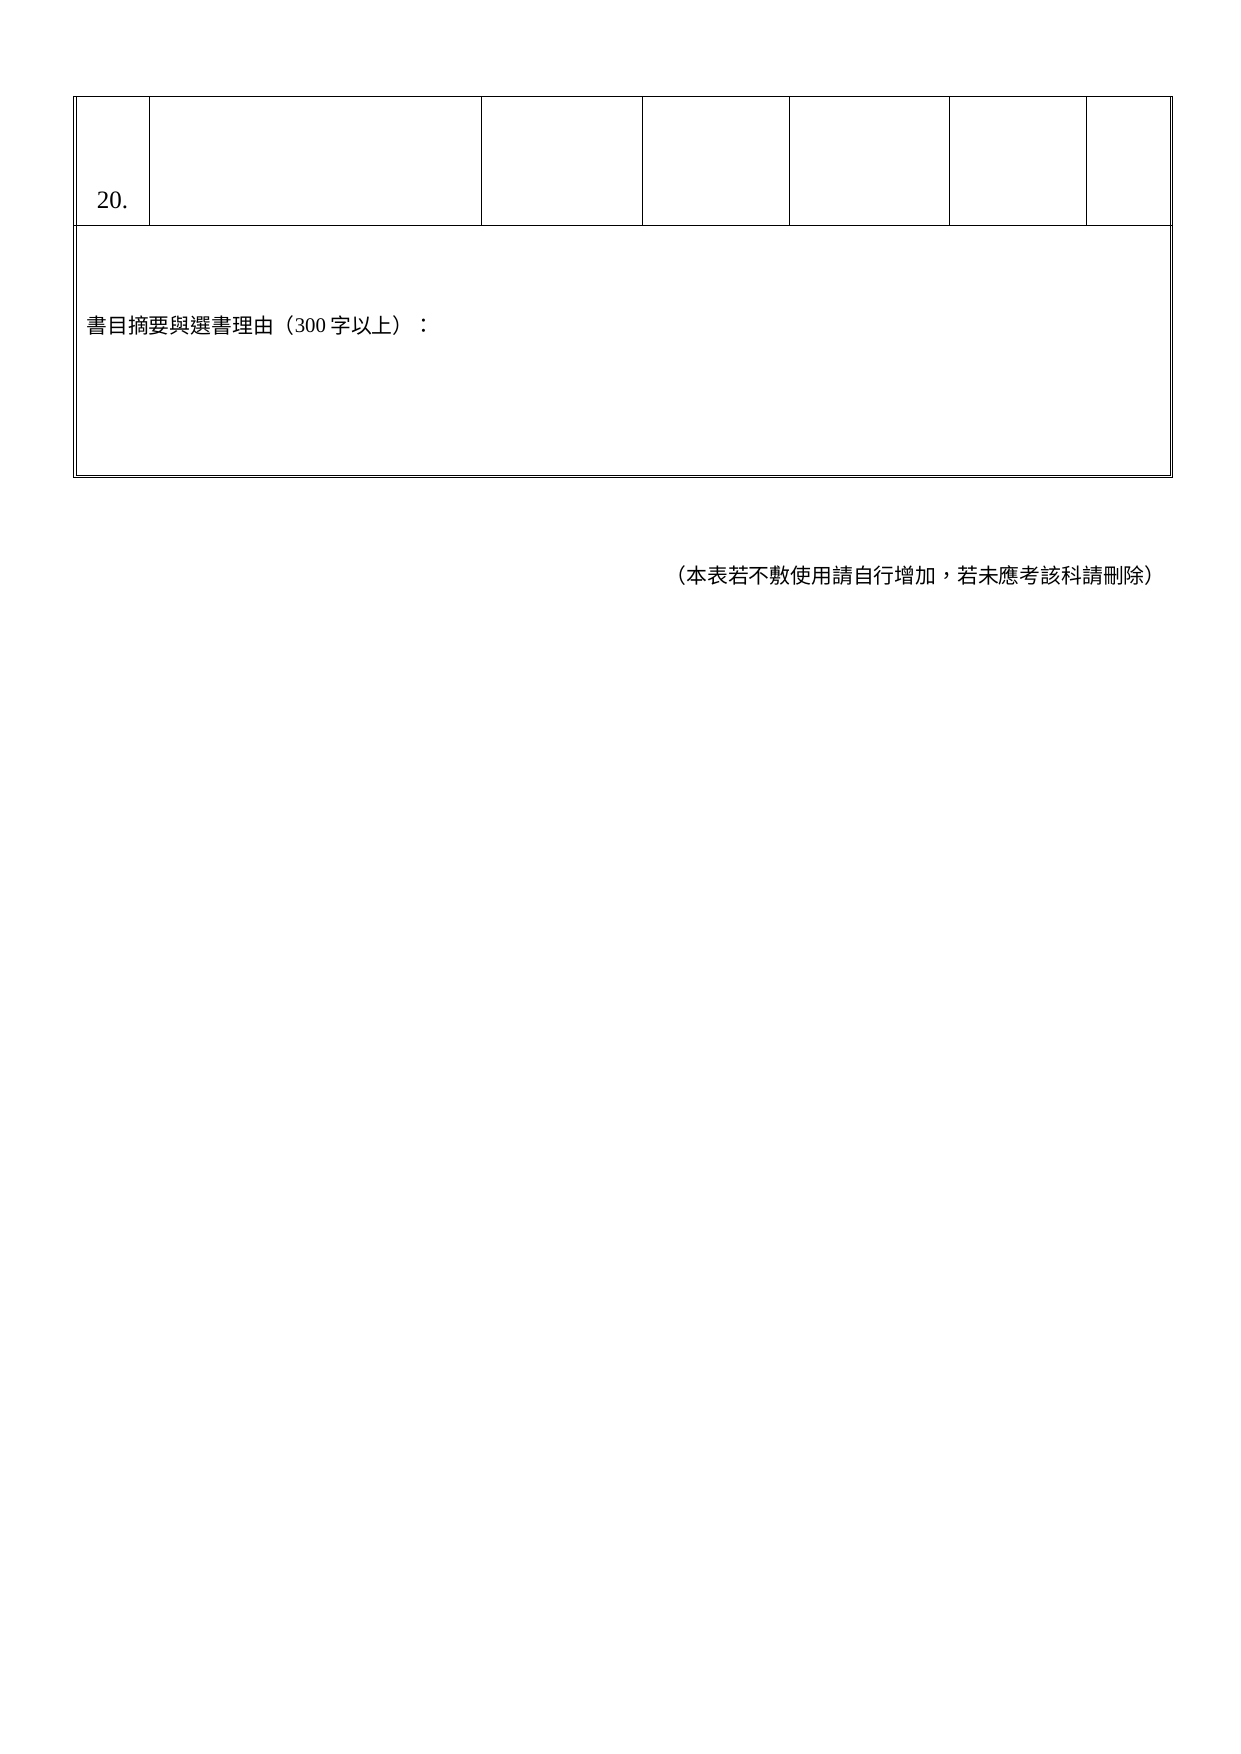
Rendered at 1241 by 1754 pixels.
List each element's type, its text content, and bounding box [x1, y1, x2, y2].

table_cell [150, 97, 481, 225]
table_cell [482, 97, 642, 225]
table_cell [643, 97, 789, 225]
table_cell [950, 97, 1086, 225]
table_cell 書目摘要與選書理由（300字以上）： [77, 226, 1170, 475]
text （本表若不敷使用請自行增加，若未應考該科請刪除） [75, 533, 1165, 596]
table_cell 20. [77, 97, 149, 225]
table_cell [1087, 97, 1170, 225]
table_cell [790, 97, 949, 225]
